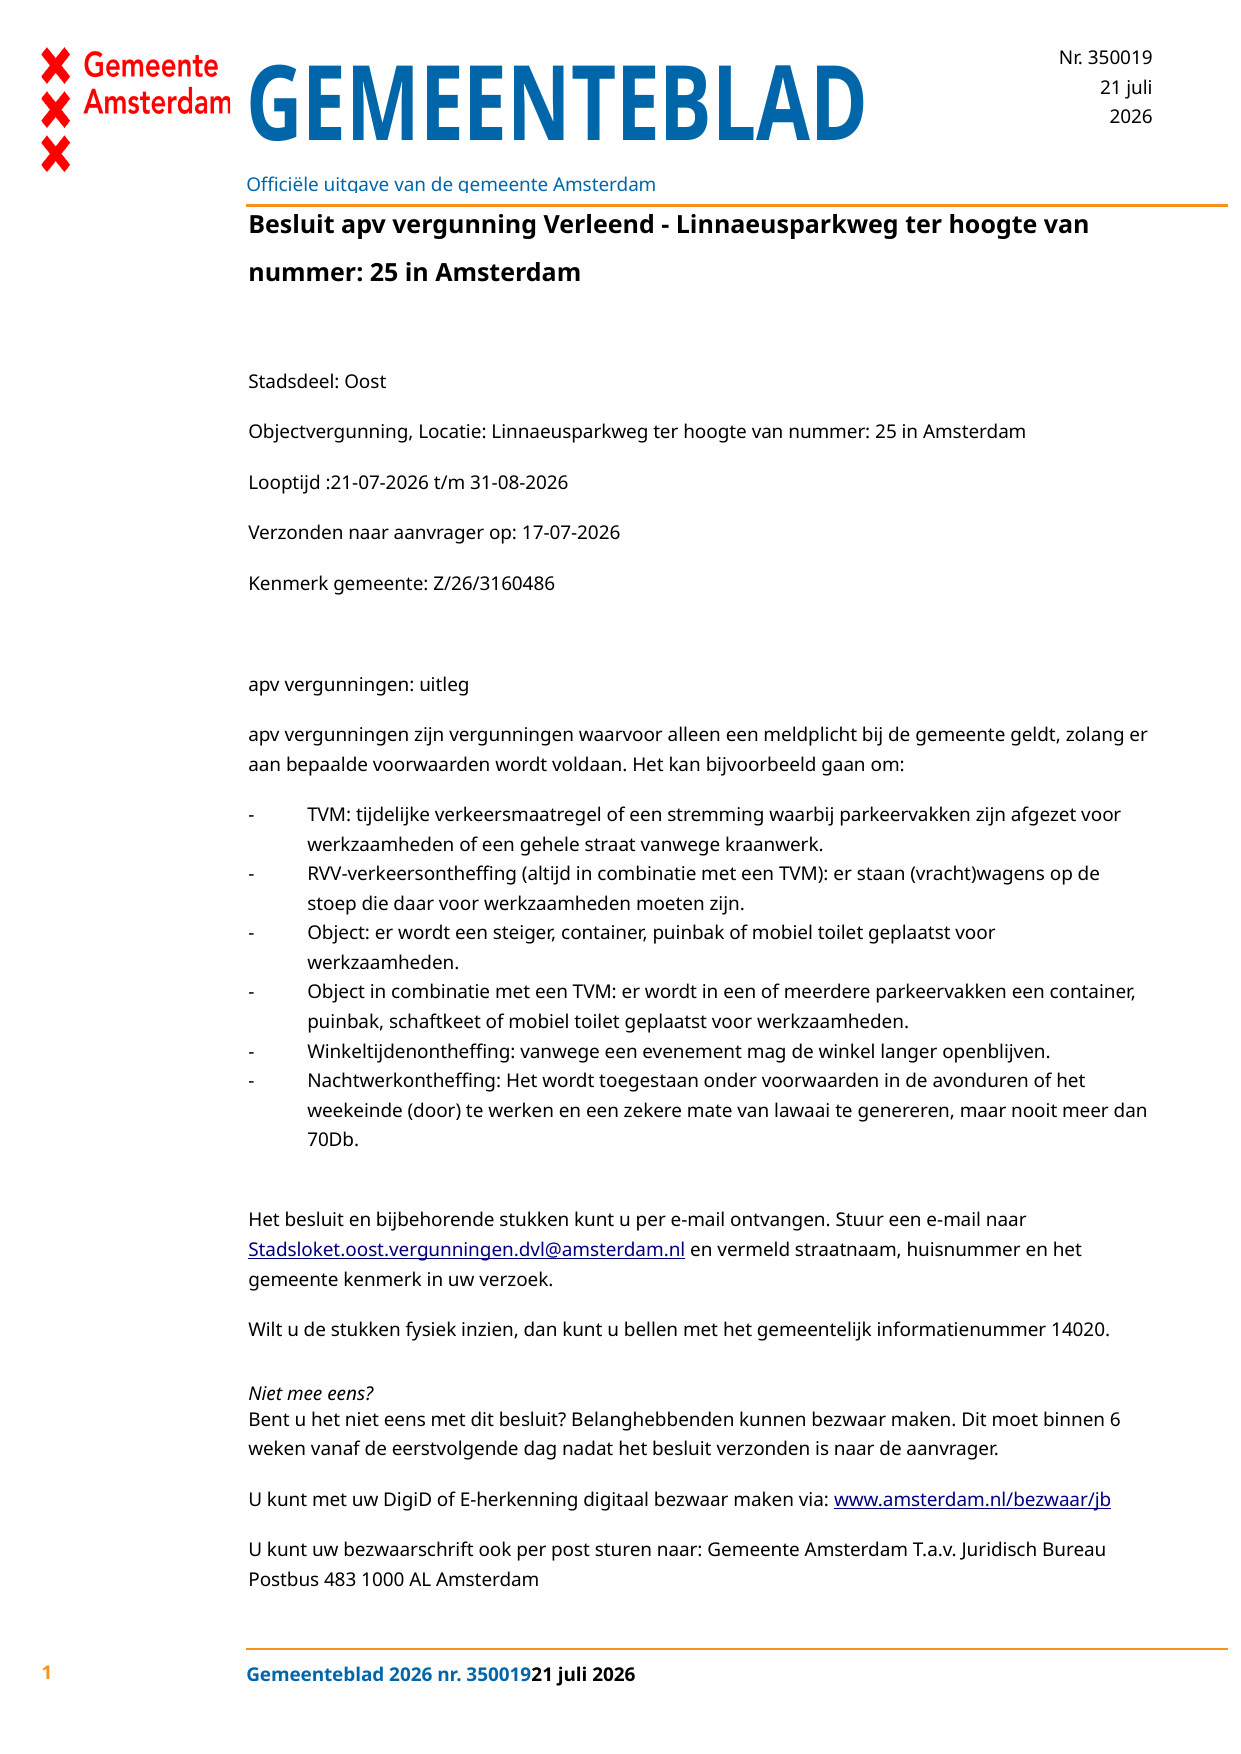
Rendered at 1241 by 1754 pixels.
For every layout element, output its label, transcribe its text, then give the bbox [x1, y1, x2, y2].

text Besluit apv vergunning Verleend - Linnaeusparkweg ter hoogte van nummer: 25 in Amsterdam [248, 207, 1152, 288]
text Wilt u de stukken fysiek inzien, dan kunt u bellen met het gemeentelijk informatienummer 14020. [248, 1316, 1152, 1342]
list Object in combinatie met een TVM: er wordt in een of meerdere parkeervakken een container, puinbak, schaftkeet of mobiel toilet geplaatst voor werkzaamheden. [248, 979, 1152, 1034]
text Verzonden naar aanvrager op: 17-07-2026 [248, 519, 1152, 545]
text Objectvergunning, Locatie: Linnaeusparkweg ter hoogte van nummer: 25 in Amsterdam [248, 419, 1152, 444]
text apv vergunningen: uitleg [248, 671, 1152, 697]
text U kunt met uw DigiD of E-herkenning digitaal bezwaar maken via: www.amsterdam.nl/bezwaar/jb [248, 1486, 1152, 1512]
list TVM: tijdelijke verkeersmaatregel of een stremming waarbij parkeervakken zijn afgezet voor werkzaamheden of een gehele straat vanwege kraanwerk. [248, 801, 1152, 857]
text apv vergunningen zijn vergunningen waarvoor alleen een meldplicht bij de gemeente geldt, zolang er aan bepaalde voorwaarden wordt voldaan. Het kan bijvoorbeeld gaan om: [248, 721, 1152, 777]
text Looptijd :21-07-2026 t/m 31-08-2026 [248, 469, 1152, 495]
list Object: er wordt een steiger, container, puinbak of mobiel toilet geplaatst voor werkzaamheden. [248, 919, 1152, 975]
text Bent u het niet eens met dit besluit? Belanghebbenden kunnen bezwaar maken. Dit moet binnen 6 weken vanaf de eerstvolgende dag nadat het besluit verzonden is naar de aanvrager. [248, 1406, 1152, 1461]
text Stadsdeel: Oost [248, 368, 1152, 394]
text U kunt uw bezwaarschrift ook per post sturen naar: Gemeente Amsterdam T.a.v. Juridisch Bureau Postbus 483 1000 AL Amsterdam [248, 1536, 1152, 1592]
list Winkeltijdenontheffing: vanwege een evenement mag de winkel langer openblijven. [248, 1038, 1152, 1064]
text Het besluit en bijbehorende stukken kunt u per e-mail ontvangen. Stuur een e-mail naar Stadsloket.oost.vergunningen.dvl@amsterdam.nl en vermeld straatnaam, huisnummer en het gemeente kenmerk in uw verzoek. [248, 1207, 1152, 1292]
text Niet mee eens? [248, 1380, 1152, 1406]
text Kenmerk gemeente: Z/26/3160486 [248, 570, 1152, 596]
picture [41, 47, 231, 172]
list RVV-verkeersontheffing (altijd in combinatie met een TVM): er staan (vracht)wagens op de stoep die daar voor werkzaamheden moeten zijn. [248, 860, 1152, 916]
list Nachtwerkontheffing: Het wordt toegestaan onder voorwaarden in de avonduren of het weekeinde (door) te werken en een zekere mate van lawaai te genereren, maar nooit meer dan 70Db. [248, 1067, 1152, 1152]
